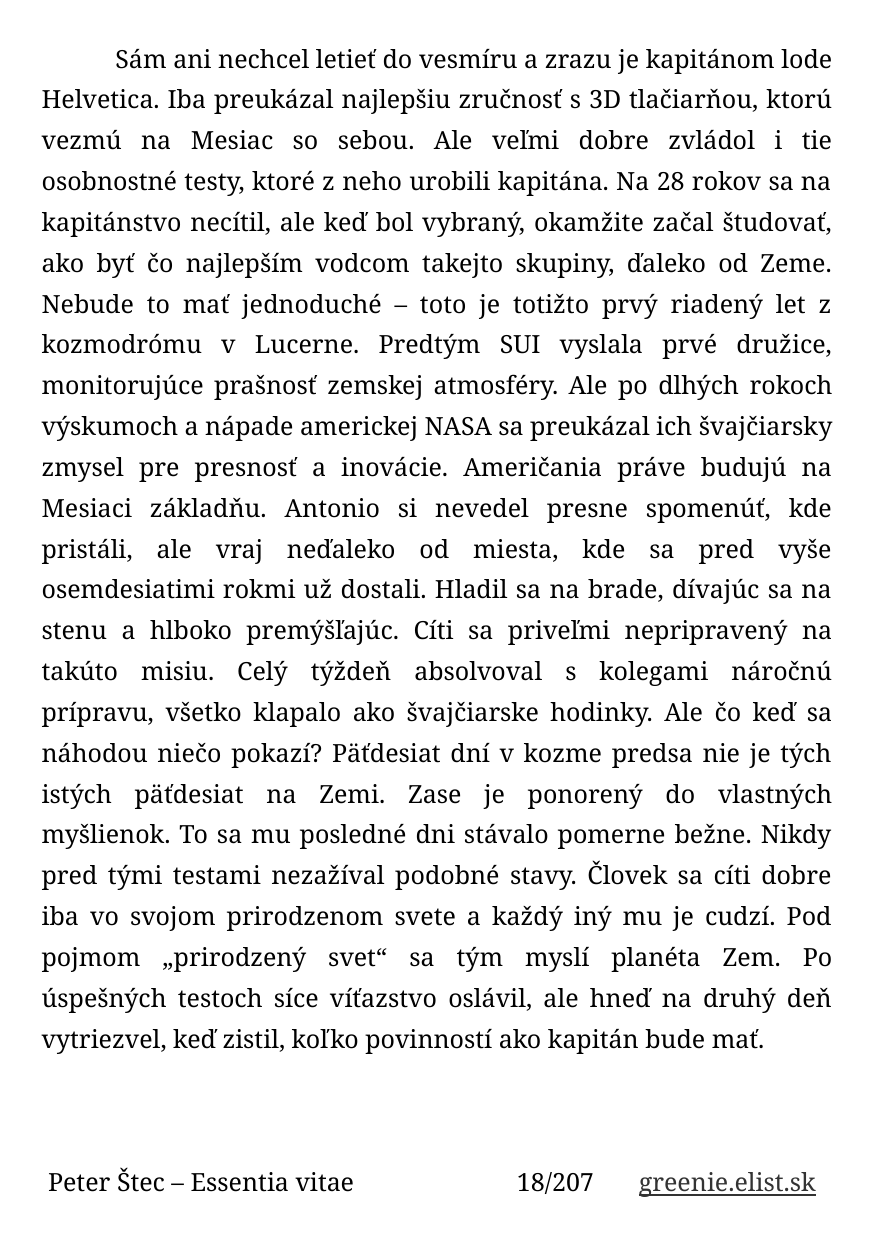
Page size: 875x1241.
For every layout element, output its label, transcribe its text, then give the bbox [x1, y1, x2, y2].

text Sám ani nechcel letieť do vesmíru a zrazu je kapitánom lode Helvetica. Iba preukázal najlepšiu zručnosť s 3D tlačiarňou, ktorú vezmú na Mesiac so sebou. Ale veľmi dobre zvládol i tie osobnostné testy, ktoré z neho urobili kapitána. Na 28 rokov sa na kapitánstvo necítil, ale keď bol vybraný, okamžite začal študovať, ako byť čo najlepším vodcom takejto skupiny, ďaleko od Zeme. Nebude to mať jednoduché – toto je totižto prvý riadený let z kozmodrómu v Lucerne. Predtým SUI vyslala prvé družice, monitorujúce prašnosť zemskej atmosféry. Ale po dlhých rokoch výskumoch a nápade americkej NASA sa preukázal ich švajčiarsky zmysel pre presnosť a inovácie. Američania práve budujú na Mesiaci základňu. Antonio si nevedel presne spomenúť, kde pristáli, ale vraj neďaleko od miesta, kde sa pred vyše osemdesiatimi rokmi už dostali. Hladil sa na brade, dívajúc sa na stenu a hlboko premýšľajúc. Cíti sa priveľmi nepripravený na takúto misiu. Celý týždeň absolvoval s kolegami náročnú prípravu, všetko klapalo ako švajčiarske hodinky. Ale čo keď sa náhodou niečo pokazí? Päťdesiat dní v kozme predsa nie je tých istých päťdesiat na Zemi. Zase je ponorený do vlastných myšlienok. To sa mu posledné dni stávalo pomerne bežne. Nikdy pred tými testami nezažíval podobné stavy. Človek sa cíti dobre iba vo svojom prirodzenom svete a každý iný mu je cudzí. Pod pojmom „prirodzený svet“ sa tým myslí planéta Zem. Po úspešných testoch síce víťazstvo oslávil, ale hneď na druhý deň vytriezvel, keď zistil, koľko povinností ako kapitán bude mať. [41, 41, 833, 1055]
